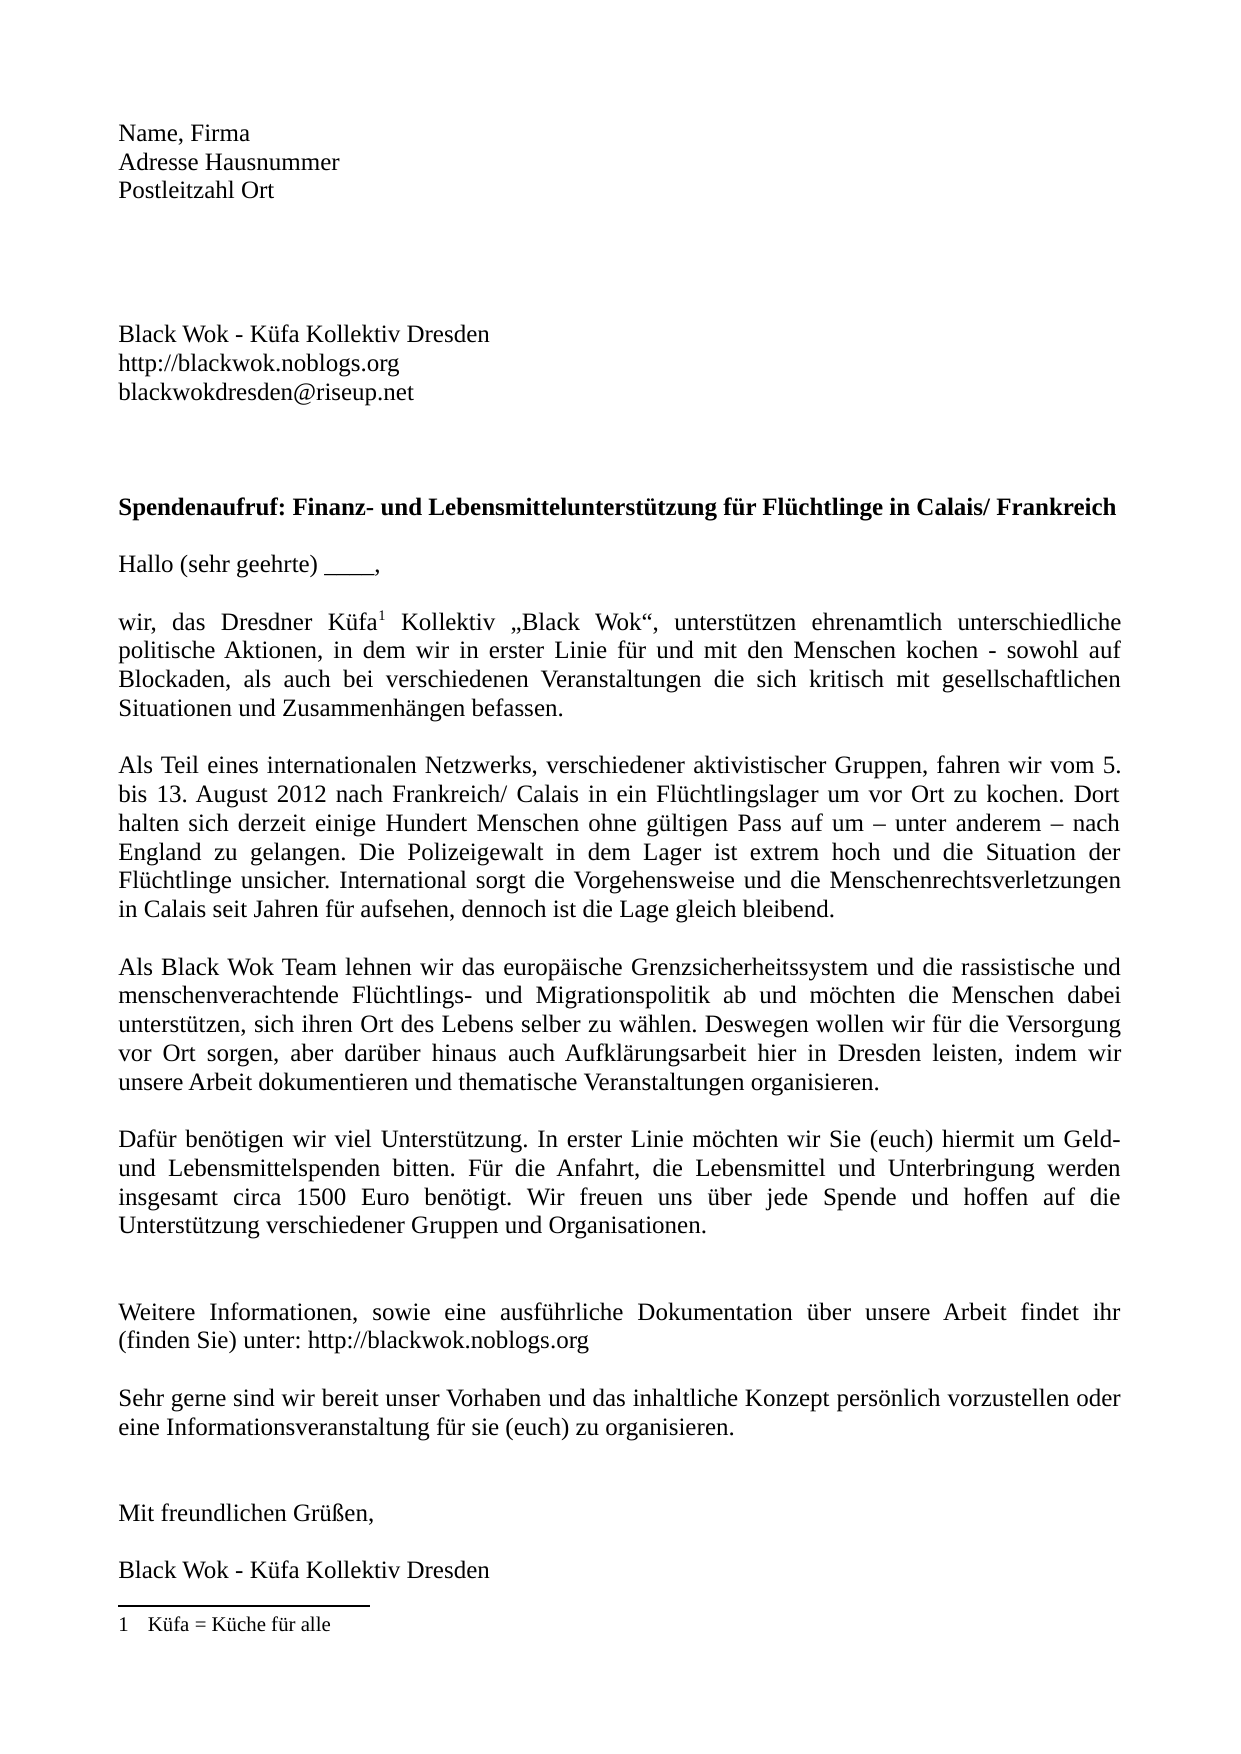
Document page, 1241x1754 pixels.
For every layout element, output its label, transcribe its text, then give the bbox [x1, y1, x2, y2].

text Weitere Informationen, sowie eine ausführliche Dokumentation über unsere Arbeit findet ihr (finden Sie) unter: http://blackwok.noblogs.org [118, 1297, 1122, 1354]
text Name, Firma [118, 118, 1122, 147]
text Hallo (sehr geehrte) ____, [118, 549, 1122, 578]
text blackwokdresden@riseup.net [118, 377, 1122, 406]
text Postleitzahl Ort [118, 176, 1122, 204]
text Als Black Wok Team lehnen wir das europäische Grenzsicherheitssystem und die rassistische und menschenverachtende Flüchtlings- und Migrationspolitik ab und möchten die Menschen dabei unterstützen, sich ihren Ort des Lebens selber zu wählen. Deswegen wollen wir für die Versorgung vor Ort sorgen, aber darüber hinaus auch Aufklärungsarbeit hier in Dresden leisten, indem wir unsere Arbeit dokumentieren und thematische Veranstaltungen organisieren. [118, 952, 1122, 1096]
text Küfa = Küche für alle [118, 1612, 1122, 1636]
text Spendenaufruf: Finanz- und Lebensmittelunterstützung für Flüchtlinge in Calais/ Frankreich [118, 492, 1122, 521]
text http://blackwok.noblogs.org [118, 348, 1122, 377]
text Black Wok - Küfa Kollektiv Dresden [118, 319, 1122, 348]
text Adresse Hausnummer [118, 147, 1122, 176]
text Mit freundlichen Grüßen, [118, 1498, 1122, 1527]
text Sehr gerne sind wir bereit unser Vorhaben und das inhaltliche Konzept persönlich vorzustellen oder eine Informationsveranstaltung für sie (euch) zu organisieren. [118, 1383, 1122, 1441]
text Dafür benötigen wir viel Unterstützung. In erster Linie möchten wir Sie (euch) hiermit um Geld- und Lebensmittelspenden bitten. Für die Anfahrt, die Lebensmittel und Unterbringung werden insgesamt circa 1500 Euro benötigt. Wir freuen uns über jede Spende und hoffen auf die Unterstützung verschiedener Gruppen und Organisationen. [118, 1124, 1122, 1239]
text wir, das Dresdner Küfa Kollektiv „Black Wok“, unterstützen ehrenamtlich unterschiedliche politische Aktionen, in dem wir in erster Linie für und mit den Menschen kochen - sowohl auf Blockaden, als auch bei verschiedenen Veranstaltungen die sich kritisch mit gesellschaftlichen Situationen und Zusammenhängen befassen. [118, 607, 1122, 722]
text Black Wok - Küfa Kollektiv Dresden [118, 1556, 1122, 1584]
text Als Teil eines internationalen Netzwerks, verschiedener aktivistischer Gruppen, fahren wir vom 5. bis 13. August 2012 nach Frankreich/ Calais in ein Flüchtlingslager um vor Ort zu kochen. Dort halten sich derzeit einige Hundert Menschen ohne gültigen Pass auf um – unter anderem – nach England zu gelangen. Die Polizeigewalt in dem Lager ist extrem hoch und die Situation der Flüchtlinge unsicher. International sorgt die Vorgehensweise und die Menschenrechtsverletzungen in Calais seit Jahren für aufsehen, dennoch ist die Lage gleich bleibend. [118, 751, 1122, 923]
